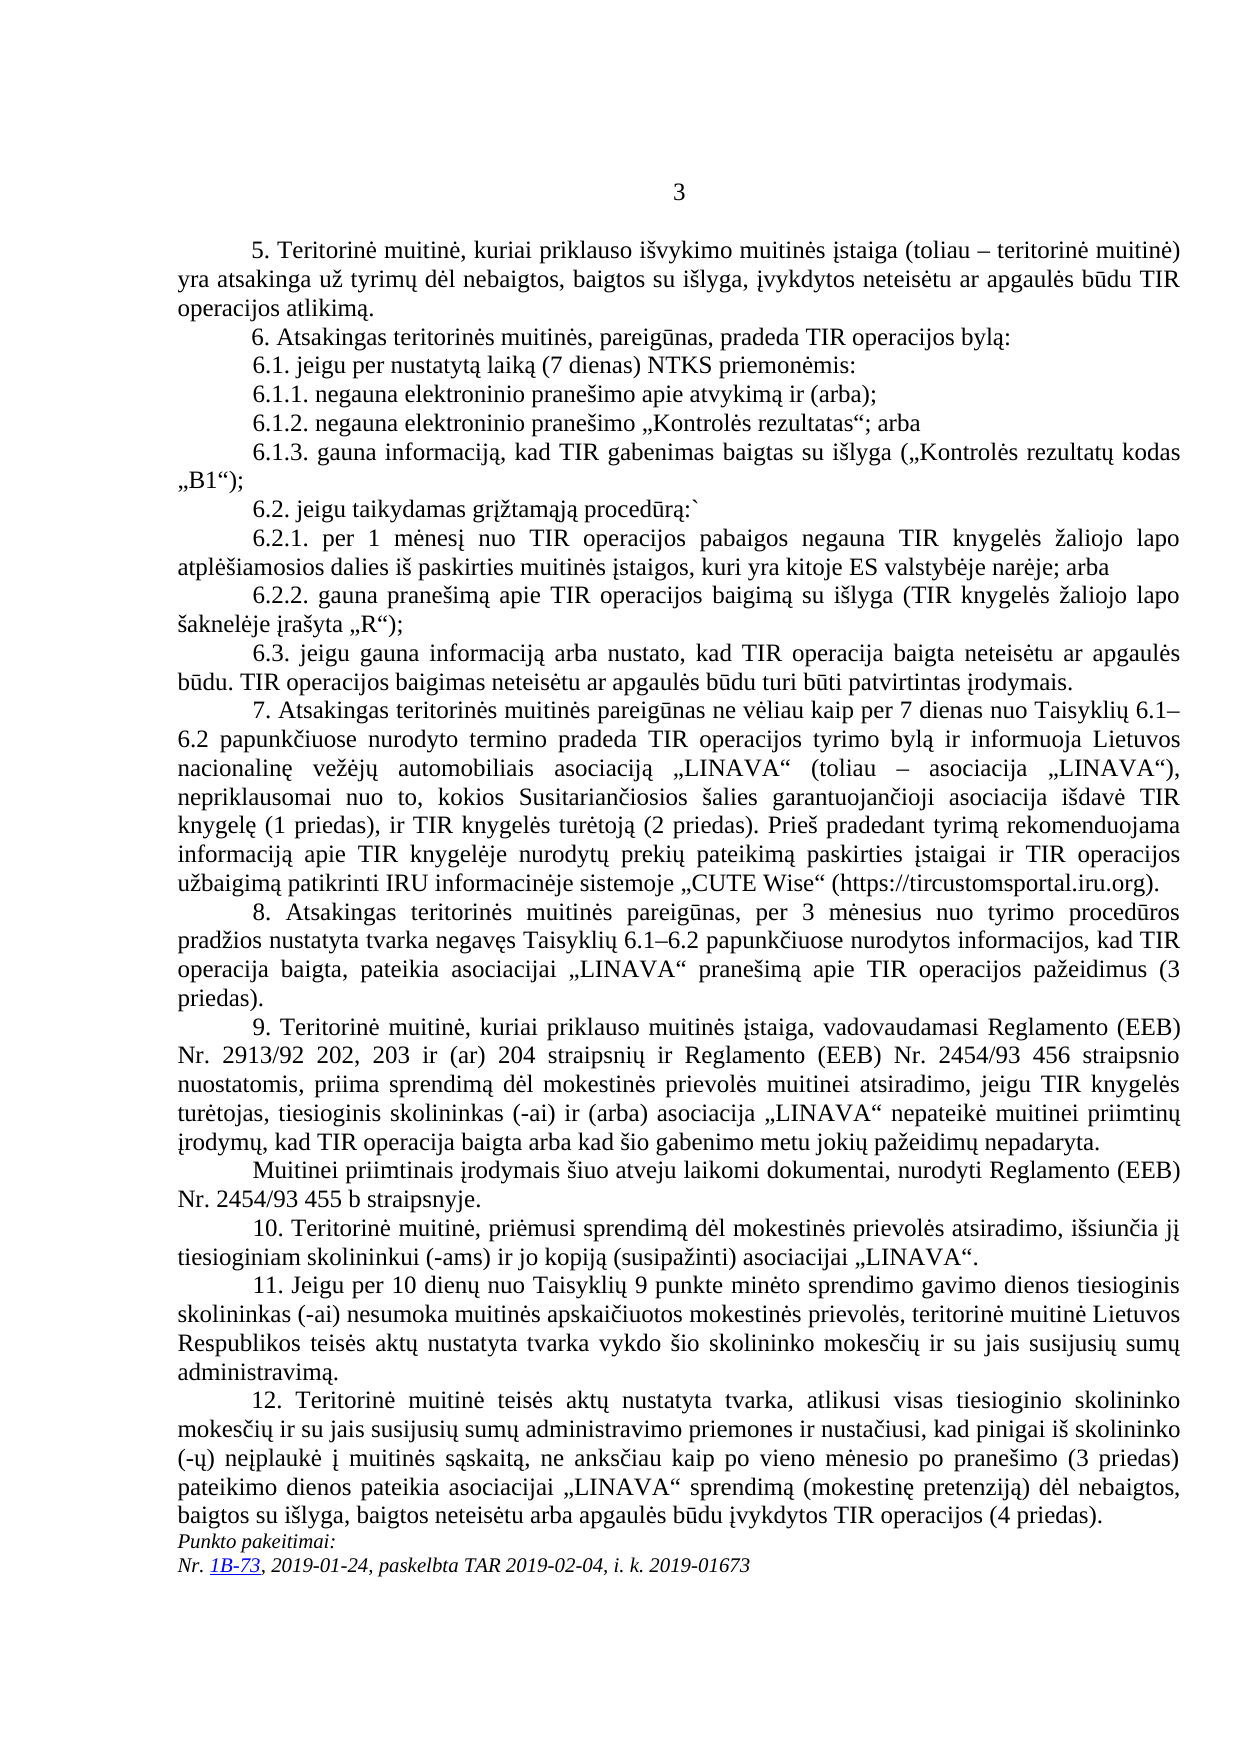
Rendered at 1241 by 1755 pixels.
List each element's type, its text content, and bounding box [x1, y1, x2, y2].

text 8. Atsakingas teritorinės muitinės pareigūnas, per 3 mėnesius nuo tyrimo procedūros pradžios nustatyta tvarka negavęs Taisyklių 6.1–6.2 papunkčiuose nurodytos informacijos, kad TIR operacija baigta, pateikia asociacijai „LINAVA“ pranešimą apie TIR operacijos pažeidimus (3 priedas). [177, 897, 1181, 1012]
text 6.2.2. gauna pranešimą apie TIR operacijos baigimą su išlyga (TIR knygelės žaliojo lapo šaknelėje įrašyta „R“); [177, 580, 1181, 638]
text 11. Jeigu per 10 dienų nuo Taisyklių 9 punkte minėto sprendimo gavimo dienos tiesioginis skolininkas (-ai) nesumoka muitinės apskaičiuotos mokestinės prievolės, teritorinė muitinė Lietuvos Respublikos teisės aktų nustatyta tvarka vykdo šio skolininko mokesčių ir su jais susijusių sumų administravimą. [177, 1270, 1181, 1385]
text 6.1. jeigu per nustatytą laiką (7 dienas) NTKS priemonėmis: [177, 350, 1181, 379]
text 6.2.1. per 1 mėnesį nuo TIR operacijos pabaigos negauna TIR knygelės žaliojo lapo atplėšiamosios dalies iš paskirties muitinės įstaigos, kuri yra kitoje ES valstybėje narėje; arba [177, 523, 1181, 580]
text 6.1.2. negauna elektroninio pranešimo „Kontrolės rezultatas“; arba [177, 408, 1181, 437]
text 6.1.1. negauna elektroninio pranešimo apie atvykimą ir (arba); [177, 379, 1181, 408]
text 9. Teritorinė muitinė, kuriai priklauso muitinės įstaiga, vadovaudamasi Reglamento (EEB) Nr. 2913/92 202, 203 ir (ar) 204 straipsnių ir Reglamento (EEB) Nr. 2454/93 456 straipsnio nuostatomis, priima sprendimą dėl mokestinės prievolės muitinei atsiradimo, jeigu TIR knygelės turėtojas, tiesioginis skolininkas (-ai) ir (arba) asociacija „LINAVA“ nepateikė muitinei priimtinų įrodymų, kad TIR operacija baigta arba kad šio gabenimo metu jokių pažeidimų nepadaryta. [177, 1012, 1181, 1155]
text 10. Teritorinė muitinė, priėmusi sprendimą dėl mokestinės prievolės atsiradimo, išsiunčia jį tiesioginiam skolininkui (-ams) ir jo kopiją (susipažinti) asociacijai „LINAVA“. [177, 1213, 1181, 1270]
text Nr. 1B-73, 2019-01-24, paskelbta TAR 2019-02-04, i. k. 2019-01673 [177, 1553, 1181, 1577]
text Punkto pakeitimai: [177, 1529, 1181, 1553]
text 7. Atsakingas teritorinės muitinės pareigūnas ne vėliau kaip per 7 dienas nuo Taisyklių 6.1–6.2 papunkčiuose nurodyto termino pradeda TIR operacijos tyrimo bylą ir informuoja Lietuvos nacionalinę vežėjų automobiliais asociaciją „LINAVA“ (toliau – asociacija „LINAVA“), nepriklausomai nuo to, kokios Susitariančiosios šalies garantuojančioji asociacija išdavė TIR knygelę (1 priedas), ir TIR knygelės turėtoją (2 priedas). Prieš pradedant tyrimą rekomenduojama informaciją apie TIR knygelėje nurodytų prekių pateikimą paskirties įstaigai ir TIR operacijos užbaigimą patikrinti IRU informacinėje sistemoje „CUTE Wise“ (https://tircustomsportal.iru.org). [177, 695, 1181, 897]
text 5. Teritorinė muitinė, kuriai priklauso išvykimo muitinės įstaiga (toliau – teritorinė muitinė) yra atsakinga už tyrimų dėl nebaigtos, baigtos su išlyga, įvykdytos neteisėtu ar apgaulės būdu TIR operacijos atlikimą. [177, 235, 1181, 322]
text Muitinei priimtinais įrodymais šiuo atveju laikomi dokumentai, nurodyti Reglamento (EEB) Nr. 2454/93 455 b straipsnyje. [177, 1155, 1181, 1213]
text 6.1.3. gauna informaciją, kad TIR gabenimas baigtas su išlyga („Kontrolės rezultatų kodas „B1“); [177, 437, 1181, 494]
text 12. Teritorinė muitinė teisės aktų nustatyta tvarka, atlikusi visas tiesioginio skolininko mokesčių ir su jais susijusių sumų administravimo priemones ir nustačiusi, kad pinigai iš skolininko (-ų) neįplaukė į muitinės sąskaitą, ne anksčiau kaip po vieno mėnesio po pranešimo (3 priedas) pateikimo dienos pateikia asociacijai „LINAVA“ sprendimą (mokestinę pretenziją) dėl nebaigtos, baigtos su išlyga, baigtos neteisėtu arba apgaulės būdu įvykdytos TIR operacijos (4 priedas). [177, 1385, 1181, 1529]
text 6.3. jeigu gauna informaciją arba nustato, kad TIR operacija baigta neteisėtu ar apgaulės būdu. TIR operacijos baigimas neteisėtu ar apgaulės būdu turi būti patvirtintas įrodymais. [177, 638, 1181, 695]
text 6. Atsakingas teritorinės muitinės, pareigūnas, pradeda TIR operacijos bylą: [177, 322, 1181, 350]
text 6.2. jeigu taikydamas grįžtamąją procedūrą:` [177, 494, 1181, 523]
